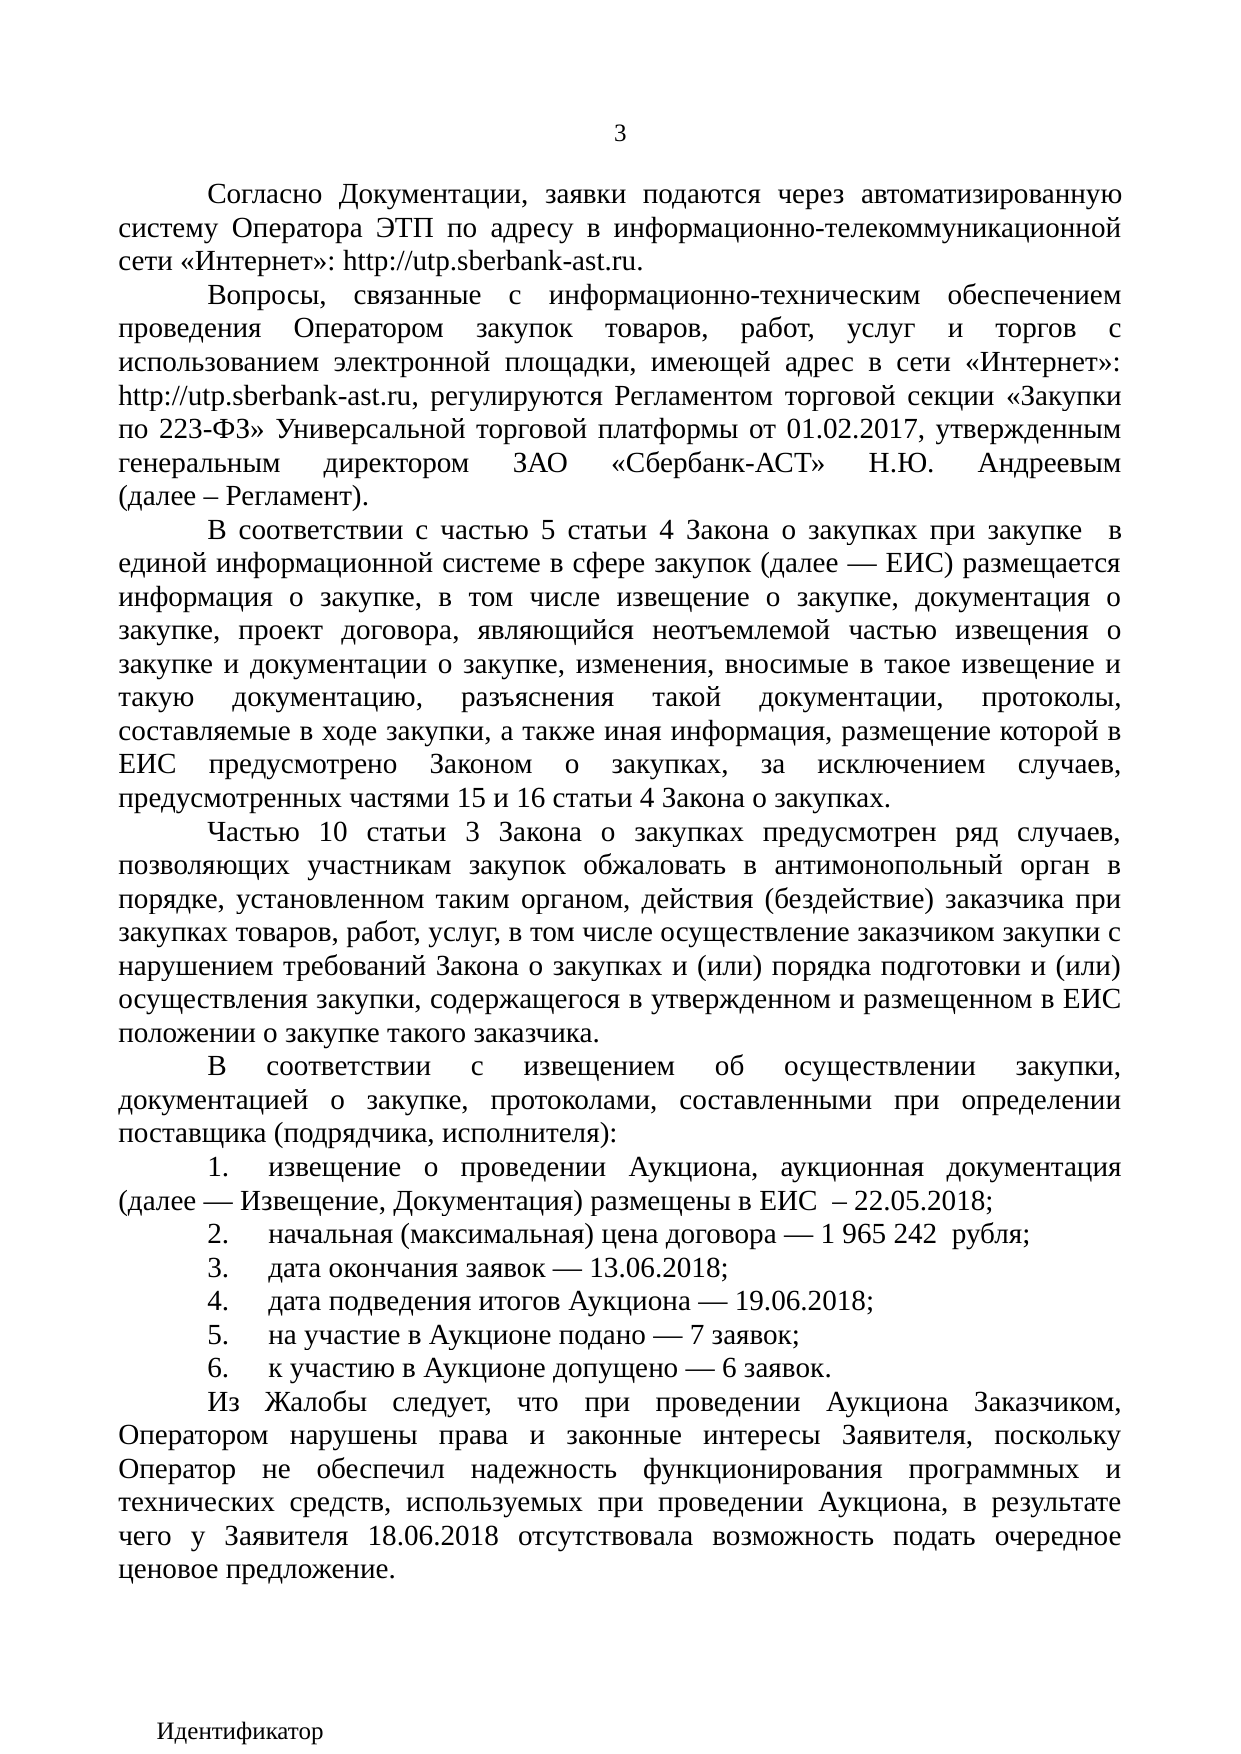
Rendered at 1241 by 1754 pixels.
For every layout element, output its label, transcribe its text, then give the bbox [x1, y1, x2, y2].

text Частью 10 статьи 3 Закона о закупках предусмотрен ряд случаев, позволяющих участникам закупок обжаловать в антимонопольный орган в порядке, установленном таким органом, действия (бездействие) заказчика при закупках товаров, работ, услуг, в том числе осуществление заказчиком закупки с нарушением требований Закона о закупках и (или) порядка подготовки и (или) осуществления закупки, содержащегося в утвержденном и размещенном в ЕИС положении о закупке такого заказчика. [118, 814, 1122, 1048]
list к участию в Аукционе допущено — 6 заявок. [118, 1350, 1122, 1384]
list извещение о проведении Аукциона, аукционная документация (далее — Извещение, Документация) размещены в ЕИС – 22.05.2018; [118, 1149, 1122, 1216]
list дата окончания заявок — 13.06.2018; [118, 1250, 1122, 1283]
text В соответствии с извещением об осуществлении закупки, документацией о закупке, протоколами, составленными при определении поставщика (подрядчика, исполнителя): [118, 1048, 1122, 1149]
list на участие в Аукционе подано — 7 заявок; [118, 1317, 1122, 1350]
text Из Жалобы следует, что при проведении Аукциона Заказчиком, Оператором нарушены права и законные интересы Заявителя, поскольку Оператор не обеспечил надежность функционирования программных и технических средств, используемых при проведении Аукциона, в результате чего у Заявителя 18.06.2018 отсутствовала возможность подать очередное ценовое предложение. [118, 1384, 1122, 1585]
list дата подведения итогов Аукциона — 19.06.2018; [118, 1283, 1122, 1317]
text В соответствии с частью 5 статьи 4 Закона о закупках при закупке в единой информационной системе в сфере закупок (далее — ЕИС) размещается информация о закупке, в том числе извещение о закупке, документация о закупке, проект договора, являющийся неотъемлемой частью извещения о закупке и документации о закупке, изменения, вносимые в такое извещение и такую документацию, разъяснения такой документации, протоколы, составляемые в ходе закупки, а также иная информация, размещение которой в ЕИС предусмотрено Законом о закупках, за исключением случаев, предусмотренных частями 15 и 16 статьи 4 Закона о закупках. [118, 512, 1122, 814]
text Согласно Документации, заявки подаются через автоматизированную систему Оператора ЭТП по адресу в информационно-телекоммуникационной сети «Интернет»: http://utp.sberbank-ast.ru. [118, 176, 1122, 277]
text Вопросы, связанные с информационно-техническим обеспечением проведения Оператором закупок товаров, работ, услуг и торгов с использованием электронной площадки, имеющей адрес в сети «Интернет»: http://utp.sberbank-ast.ru, регулируются Регламентом торговой секции «Закупки по 223-ФЗ» Универсальной торговой платформы от 01.02.2017, утвержденным генеральным директором ЗАО «Сбербанк-АСТ» Н.Ю. Андреевым (далее – Регламент). [118, 277, 1122, 512]
list начальная (максимальная) цена договора — 1 965 242 рубля; [118, 1216, 1122, 1250]
